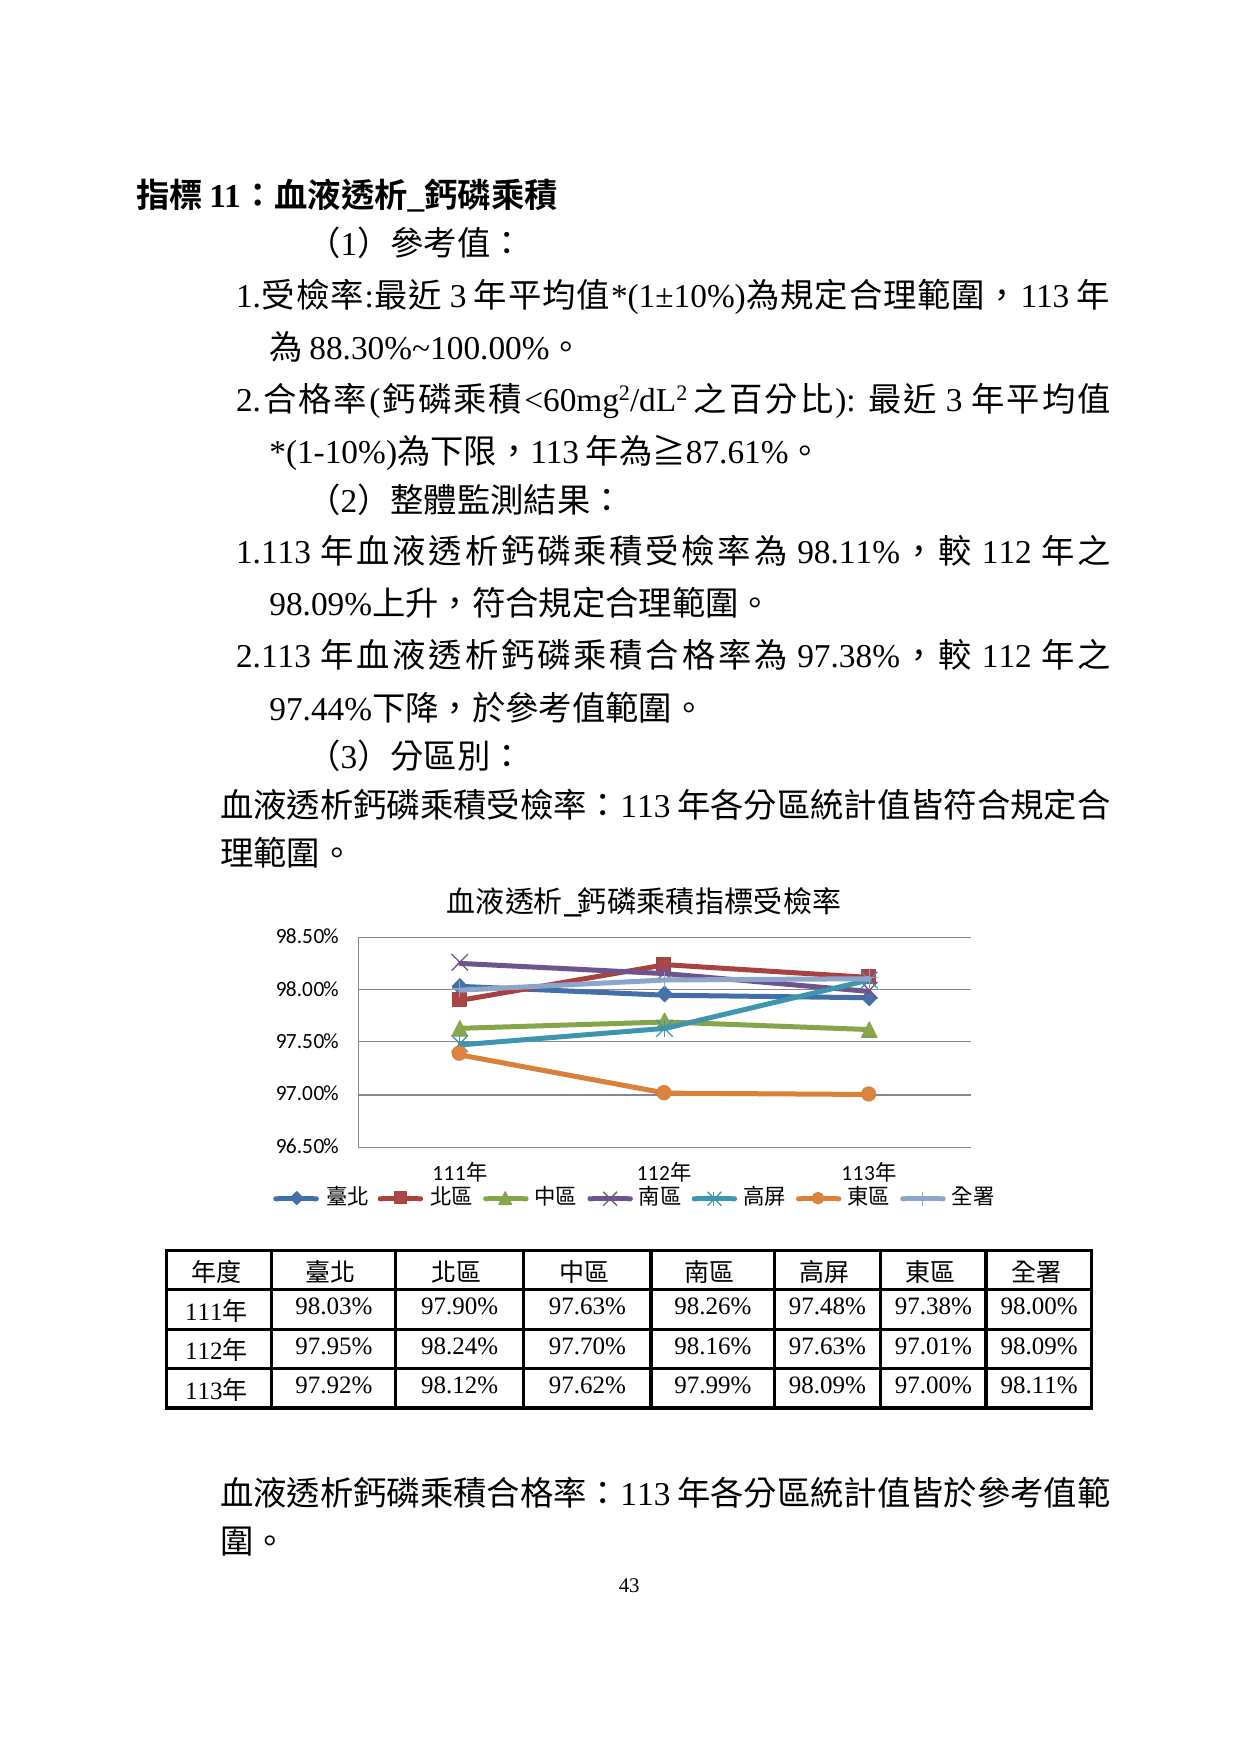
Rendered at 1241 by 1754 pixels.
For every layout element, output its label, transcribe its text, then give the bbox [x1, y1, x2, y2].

table_cell 97.95% [273, 1331, 394, 1367]
table_cell 97.70% [525, 1331, 649, 1367]
text 血液透析鈣磷乘積受檢率：113年各分區統計值皆符合規定合理範圍。 [220, 778, 1111, 875]
text 2.113年血液透析鈣磷乘積合格率為97.38%，較112年之97.44%下降，於參考值範圍。 [236, 626, 1111, 730]
table_cell 98.12% [397, 1370, 522, 1406]
table_cell 98.26% [653, 1291, 773, 1328]
text 2.合格率(鈣磷乘積<60mg2/dL2之百分比): 最近3年平均值*(1-10%)為下限，113年為≧87.61%。 [236, 369, 1111, 474]
table_cell 97.01% [882, 1331, 984, 1367]
table_cell 97.48% [776, 1291, 879, 1328]
text 1.受檢率:最近3年平均值*(1±10%)為規定合理範圍，113年為88.30%~100.00%。 [236, 265, 1111, 369]
table_cell 98.03% [273, 1291, 394, 1328]
table_header 東區 [882, 1252, 984, 1288]
table_cell 97.62% [525, 1370, 649, 1406]
table_cell 98.16% [653, 1331, 773, 1367]
table_header 年度 [168, 1252, 270, 1288]
table_cell 98.00% [988, 1291, 1090, 1328]
text 1.113年血液透析鈣磷乘積受檢率為98.11%，較112年之98.09%上升，符合規定合理範圍。 [236, 522, 1111, 626]
table_cell 97.38% [882, 1291, 984, 1328]
table_header 高屏 [776, 1252, 879, 1288]
table_cell 113年 [168, 1370, 270, 1406]
list 參考值： [307, 217, 1122, 265]
subtitle 指標11：血液透析_鈣磷乘積 [136, 169, 1122, 217]
table_cell 97.92% [273, 1370, 394, 1406]
text 血液透析鈣磷乘積合格率：113年各分區統計值皆於參考值範圍。 [220, 1467, 1111, 1563]
table_cell 97.99% [653, 1370, 773, 1406]
table_cell 112年 [168, 1331, 270, 1367]
table_cell 111年 [168, 1291, 270, 1328]
table_header 臺北 [273, 1252, 394, 1288]
list 分區別： [307, 730, 1122, 778]
table_cell 97.00% [882, 1370, 984, 1406]
table_header 南區 [653, 1252, 773, 1288]
table_header 全署 [988, 1252, 1090, 1288]
table_cell 98.09% [988, 1331, 1090, 1367]
list 整體監測結果： [307, 474, 1122, 522]
table_cell 97.63% [525, 1291, 649, 1328]
table_header 北區 [397, 1252, 522, 1288]
table_header 中區 [525, 1252, 649, 1288]
table_cell 98.11% [988, 1370, 1090, 1406]
table_cell 97.63% [776, 1331, 879, 1367]
table_cell 97.90% [397, 1291, 522, 1328]
table_cell 98.24% [397, 1331, 522, 1367]
table_cell 98.09% [776, 1370, 879, 1406]
